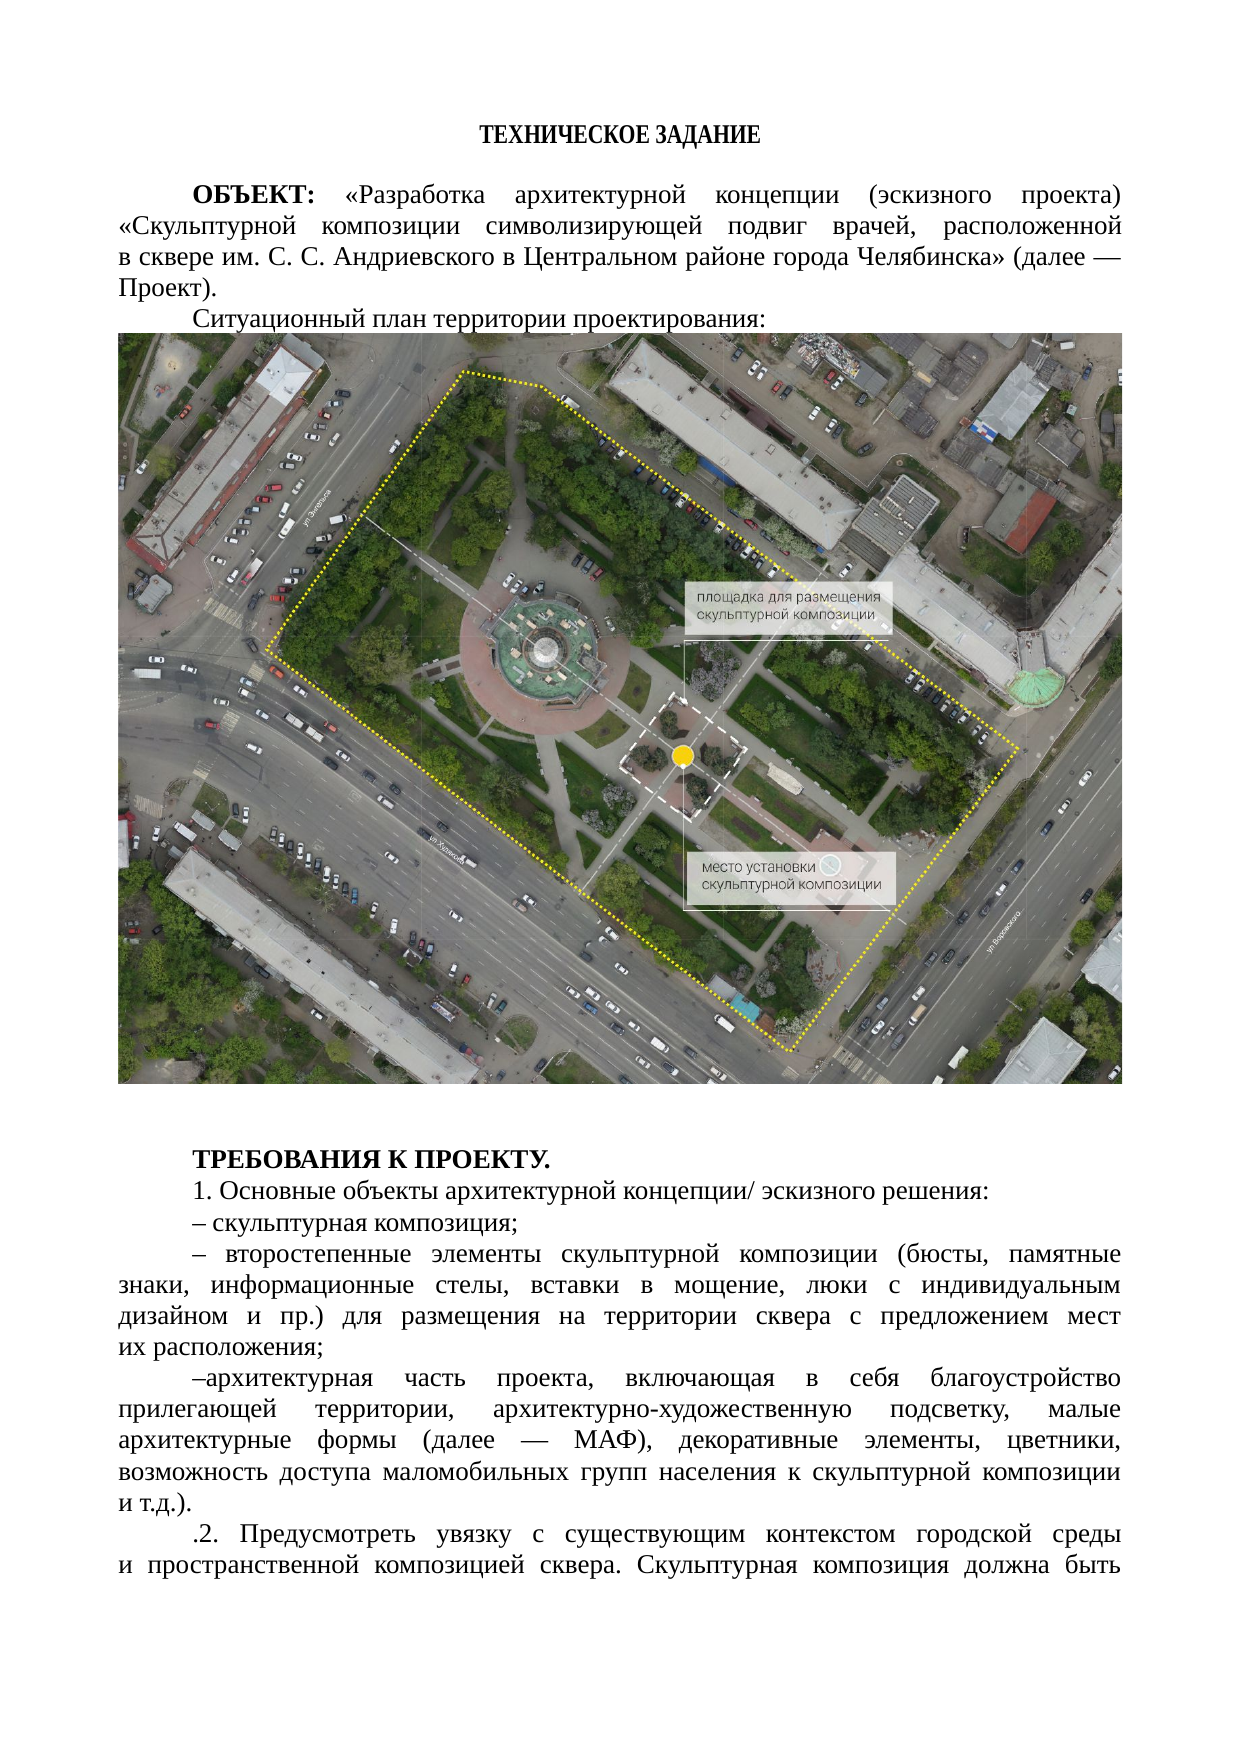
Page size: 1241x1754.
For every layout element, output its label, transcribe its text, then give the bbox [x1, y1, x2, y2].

text .2. Предусмотреть увязку с существующим контекстом городской среды и пространственной композицией сквера. Скульптурная композиция должна быть [118, 1517, 1122, 1579]
text 1. Основные объекты архитектурной концепции/ эскизного решения: [118, 1174, 1122, 1206]
text ОБЪЕКТ: «Разработка архитектурной концепции (эскизного проекта) «Скульптурной композиции символизирующей подвиг врачей, расположенной в сквере им. С. С. Андриевского в Центральном районе города Челябинска» (далее — Проект). [118, 178, 1122, 303]
text –архитектурная часть проекта, включающая в себя благоустройство прилегающей территории, архитектурно-художественную подсветку, малые архитектурные формы (далее — МАФ), декоративные элементы, цветники, возможность доступа маломобильных групп населения к скульптурной композиции и т.д.). [118, 1361, 1122, 1517]
text – скульптурная композиция; [118, 1206, 1122, 1237]
text ТРЕБОВАНИЯ К ПРОЕКТУ. [118, 1143, 1122, 1174]
text – второстепенные элементы скульптурной композиции (бюсты, памятные знаки, информационные стелы, вставки в мощение, люки с индивидуальным дизайном и пр.) для размещения на территории сквера с предложением мест их расположения; [118, 1237, 1122, 1361]
text Ситуационный план территории проектирования: [118, 303, 1122, 333]
text Техническое задание [118, 118, 1122, 149]
